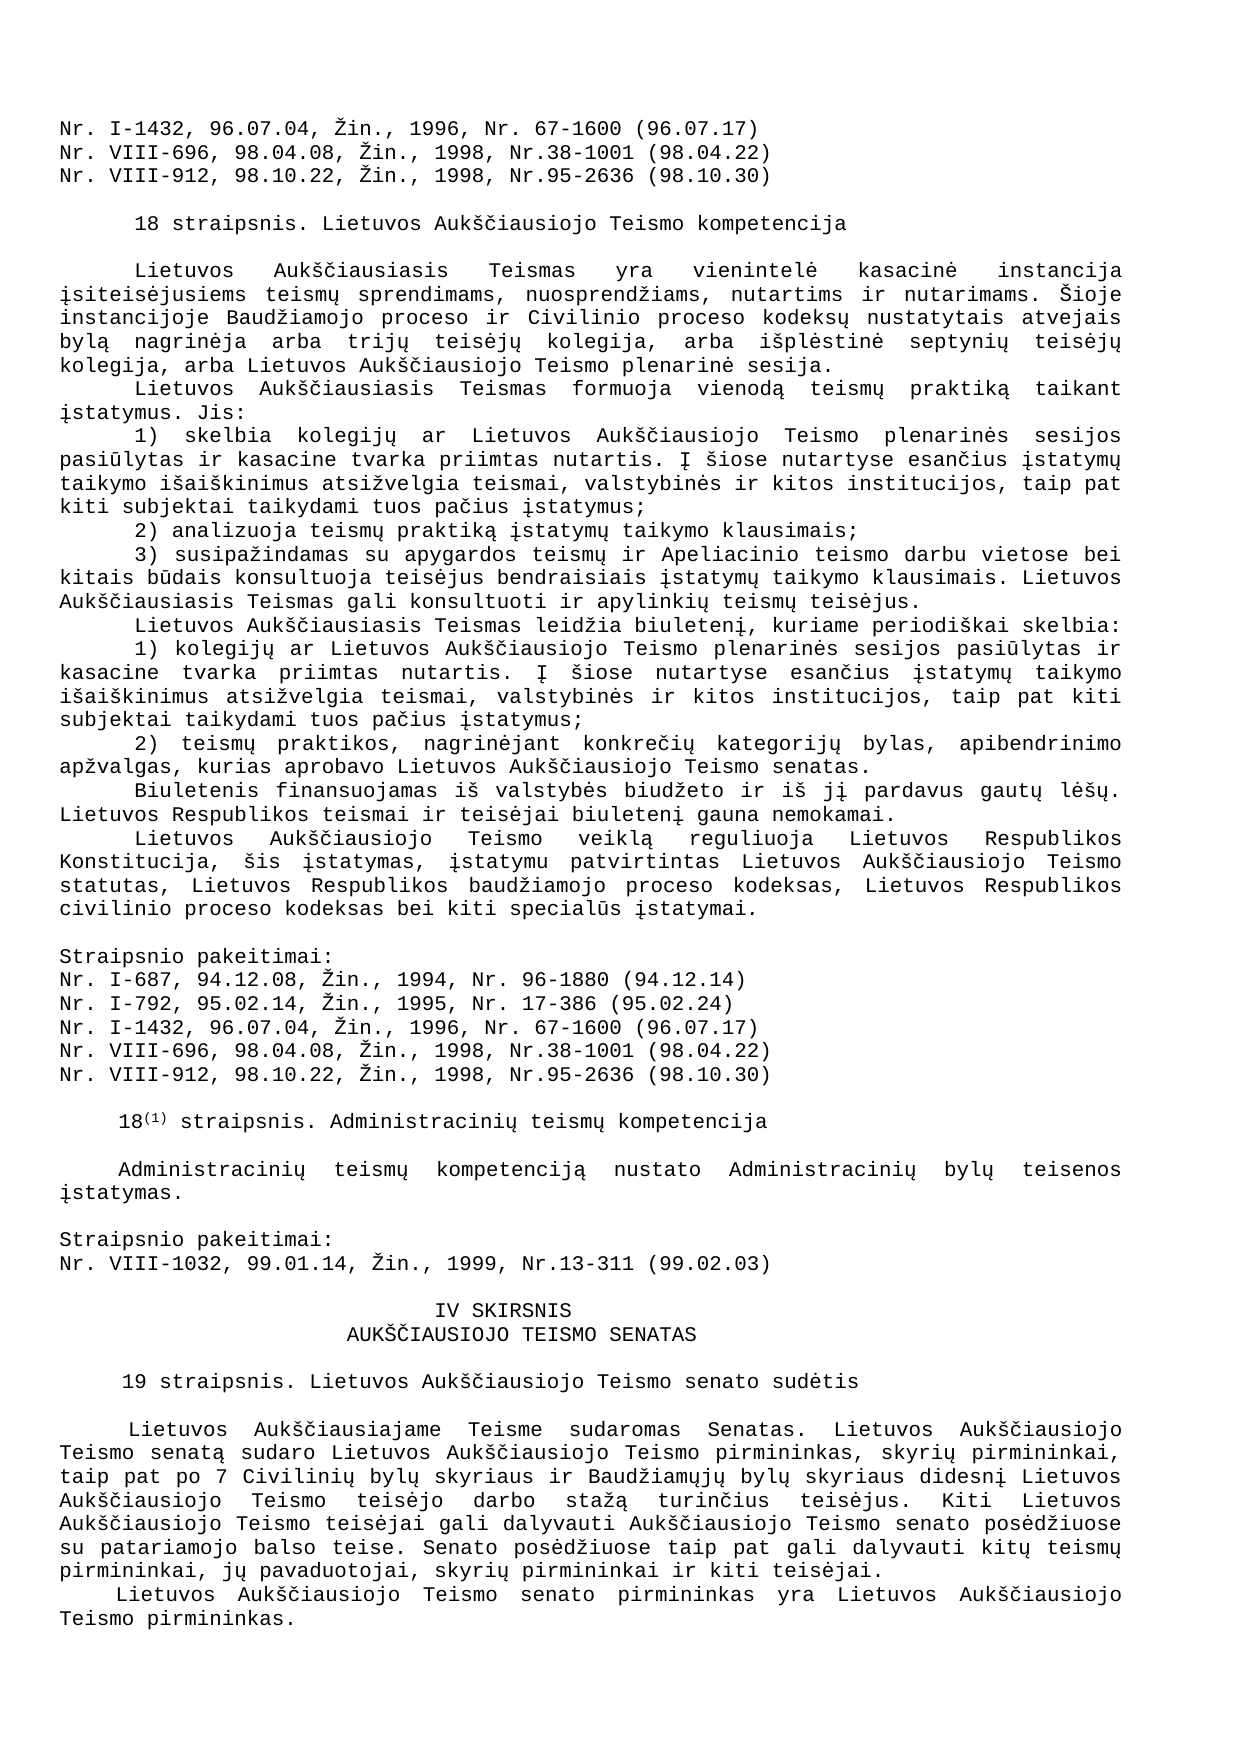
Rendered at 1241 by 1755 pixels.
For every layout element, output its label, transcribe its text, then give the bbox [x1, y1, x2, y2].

text Nr. VIII-1032, 99.01.14, Žin., 1999, Nr.13-311 (99.02.03) [59, 1253, 1122, 1277]
text Nr. VIII-696, 98.04.08, Žin., 1998, Nr.38-1001 (98.04.22) [59, 1040, 1122, 1064]
text Straipsnio pakeitimai: [59, 946, 1122, 969]
text Nr. VIII-912, 98.10.22, Žin., 1998, Nr.95-2636 (98.10.30) [59, 1064, 1122, 1088]
text Nr. I-1432, 96.07.04, Žin., 1996, Nr. 67-1600 (96.07.17) [59, 118, 1122, 142]
text Nr. I-792, 95.02.14, Žin., 1995, Nr. 17-386 (95.02.24) [59, 993, 1122, 1017]
text 19 straipsnis. Lietuvos Aukščiausiojo Teismo senato sudėtis [59, 1371, 1122, 1395]
text Nr. I-687, 94.12.08, Žin., 1994, Nr. 96-1880 (94.12.14) [59, 969, 1122, 993]
text Lietuvos Aukščiausiasis Teismas formuoja vienodą teismų praktiką taikant įstatymus. Jis: [59, 378, 1122, 426]
text 18 straipsnis. Lietuvos Aukščiausiojo Teismo kompetencija [59, 213, 1122, 236]
text Biuletenis finansuojamas iš valstybės biudžeto ir iš jį pardavus gautų lėšų. Lietuvos Respublikos teismai ir teisėjai biuletenį gauna nemokamai. [59, 780, 1122, 827]
text 3) susipažindamas su apygardos teismų ir Apeliacinio teismo darbu vietose bei kitais būdais konsultuoja teisėjus bendraisiais įstatymų taikymo klausimais. Lietuvos Aukščiausiasis Teismas gali konsultuoti ir apylinkių teismų teisėjus. [59, 544, 1122, 615]
text 1) skelbia kolegijų ar Lietuvos Aukščiausiojo Teismo plenarinės sesijos pasiūlytas ir kasacine tvarka priimtas nutartis. Į šiose nutartyse esančius įstatymų taikymo išaiškinimus atsižvelgia teismai, valstybinės ir kitos institucijos, taip pat kiti subjektai taikydami tuos pačius įstatymus; [59, 426, 1122, 520]
text 2) analizuoja teismų praktiką įstatymų taikymo klausimais; [59, 520, 1122, 544]
text Lietuvos Aukščiausiojo Teismo senato pirmininkas yra Lietuvos Aukščiausiojo Teismo pirmininkas. [59, 1584, 1122, 1631]
text 1) kolegijų ar Lietuvos Aukščiausiojo Teismo plenarinės sesijos pasiūlytas ir kasacine tvarka priimtas nutartis. Į šiose nutartyse esančius įstatymų taikymo išaiškinimus atsižvelgia teismai, valstybinės ir kitos institucijos, taip pat kiti subjektai taikydami tuos pačius įstatymus; [59, 638, 1122, 733]
text Lietuvos Aukščiausiajame Teisme sudaromas Senatas. Lietuvos Aukščiausiojo Teismo senatą sudaro Lietuvos Aukščiausiojo Teismo pirmininkas, skyrių pirmininkai, taip pat po 7 Civilinių bylų skyriaus ir Baudžiamųjų bylų skyriaus didesnį Lietuvos Aukščiausiojo Teismo teisėjo darbo stažą turinčius teisėjus. Kiti Lietuvos Aukščiausiojo Teismo teisėjai gali dalyvauti Aukščiausiojo Teismo senato posėdžiuose su patariamojo balso teise. Senato posėdžiuose taip pat gali dalyvauti kitų teismų pirmininkai, jų pavaduotojai, skyrių pirmininkai ir kiti teisėjai. [59, 1419, 1122, 1584]
text IV SKIRSNIS [59, 1300, 1122, 1324]
text Lietuvos Aukščiausiasis Teismas leidžia biuletenį, kuriame periodiškai skelbia: [59, 615, 1122, 638]
text Nr. VIII-912, 98.10.22, Žin., 1998, Nr.95-2636 (98.10.30) [59, 165, 1122, 189]
text Lietuvos Aukščiausiasis Teismas yra vienintelė kasacinė instancija įsiteisėjusiems teismų sprendimams, nuosprendžiams, nutartims ir nutarimams. Šioje instancijoje Baudžiamojo proceso ir Civilinio proceso kodeksų nustatytais atvejais bylą nagrinėja arba trijų teisėjų kolegija, arba išplėstinė septynių teisėjų kolegija, arba Lietuvos Aukščiausiojo Teismo plenarinė sesija. [59, 260, 1122, 378]
text 2) teismų praktikos, nagrinėjant konkrečių kategorijų bylas, apibendrinimo apžvalgas, kurias aprobavo Lietuvos Aukščiausiojo Teismo senatas. [59, 733, 1122, 780]
text AUKŠČIAUSIOJO TEISMO SENATAS [59, 1324, 1122, 1348]
text Straipsnio pakeitimai: [59, 1229, 1122, 1253]
text Nr. I-1432, 96.07.04, Žin., 1996, Nr. 67-1600 (96.07.17) [59, 1017, 1122, 1040]
text 18(1) straipsnis. Administracinių teismų kompetencija [59, 1111, 1122, 1135]
text Administracinių teismų kompetenciją nustato Administracinių bylų teisenos įstatymas. [59, 1158, 1122, 1206]
text Nr. VIII-696, 98.04.08, Žin., 1998, Nr.38-1001 (98.04.22) [59, 142, 1122, 165]
text Lietuvos Aukščiausiojo Teismo veiklą reguliuoja Lietuvos Respublikos Konstitucija, šis įstatymas, įstatymu patvirtintas Lietuvos Aukščiausiojo Teismo statutas, Lietuvos Respublikos baudžiamojo proceso kodeksas, Lietuvos Respublikos civilinio proceso kodeksas bei kiti specialūs įstatymai. [59, 827, 1122, 922]
